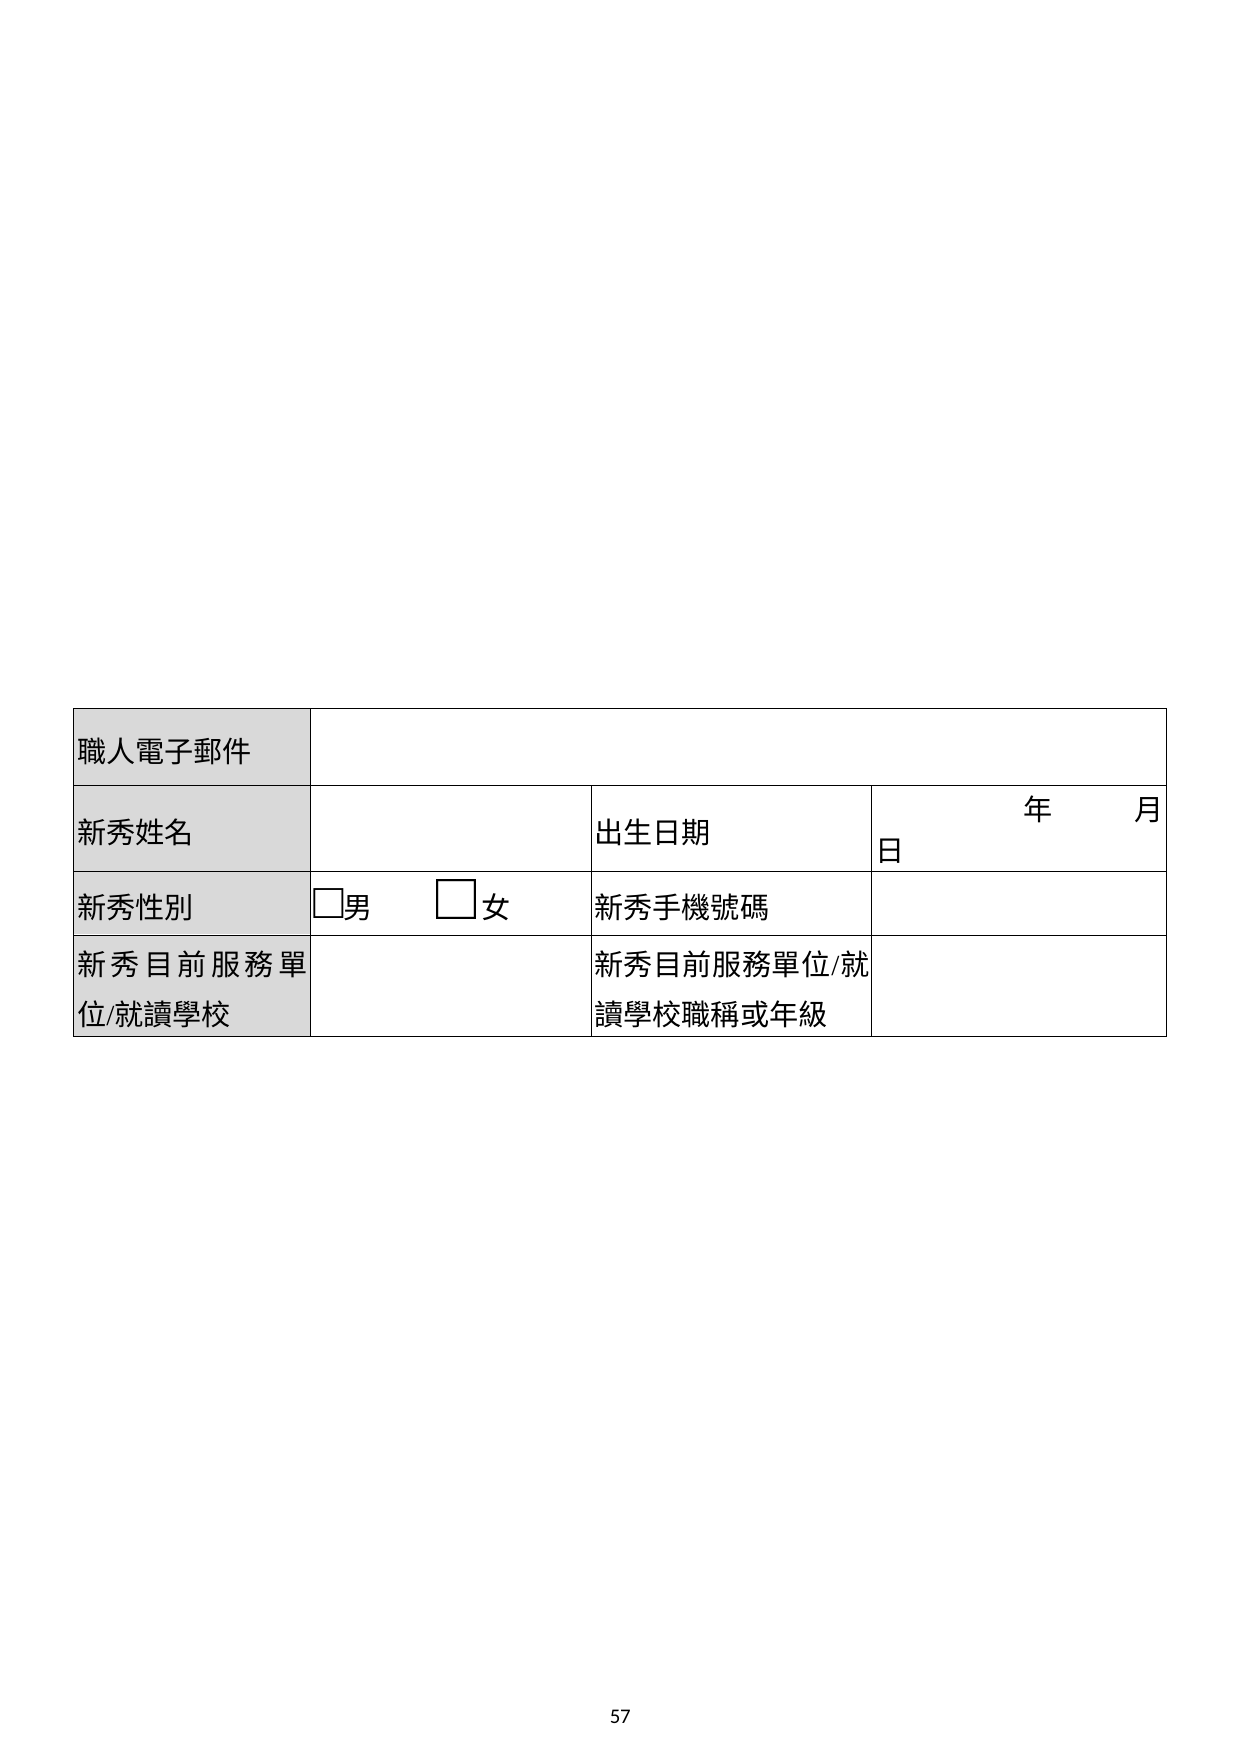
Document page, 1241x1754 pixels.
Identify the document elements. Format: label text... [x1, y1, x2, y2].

table_cell 職人電子郵件 [74, 709, 310, 785]
table_cell 新秀手機號碼 [592, 872, 871, 934]
table_cell 新秀目前服務單位/就讀學校職稱或年級 [592, 936, 871, 1036]
table_cell [311, 786, 591, 871]
table_cell 新秀目前服務單位/就讀學校 [74, 936, 310, 1036]
table_cell [872, 872, 1166, 934]
table_cell [311, 709, 1166, 785]
table_cell 年 月 日 [872, 786, 1166, 871]
table_cell 新秀姓名 [74, 786, 310, 871]
table_cell 出生日期 [592, 786, 871, 871]
table_cell [872, 936, 1166, 1036]
table_cell □男 □女 [311, 872, 591, 934]
table_cell 新秀性別 [74, 872, 310, 934]
table_cell [311, 936, 591, 1036]
